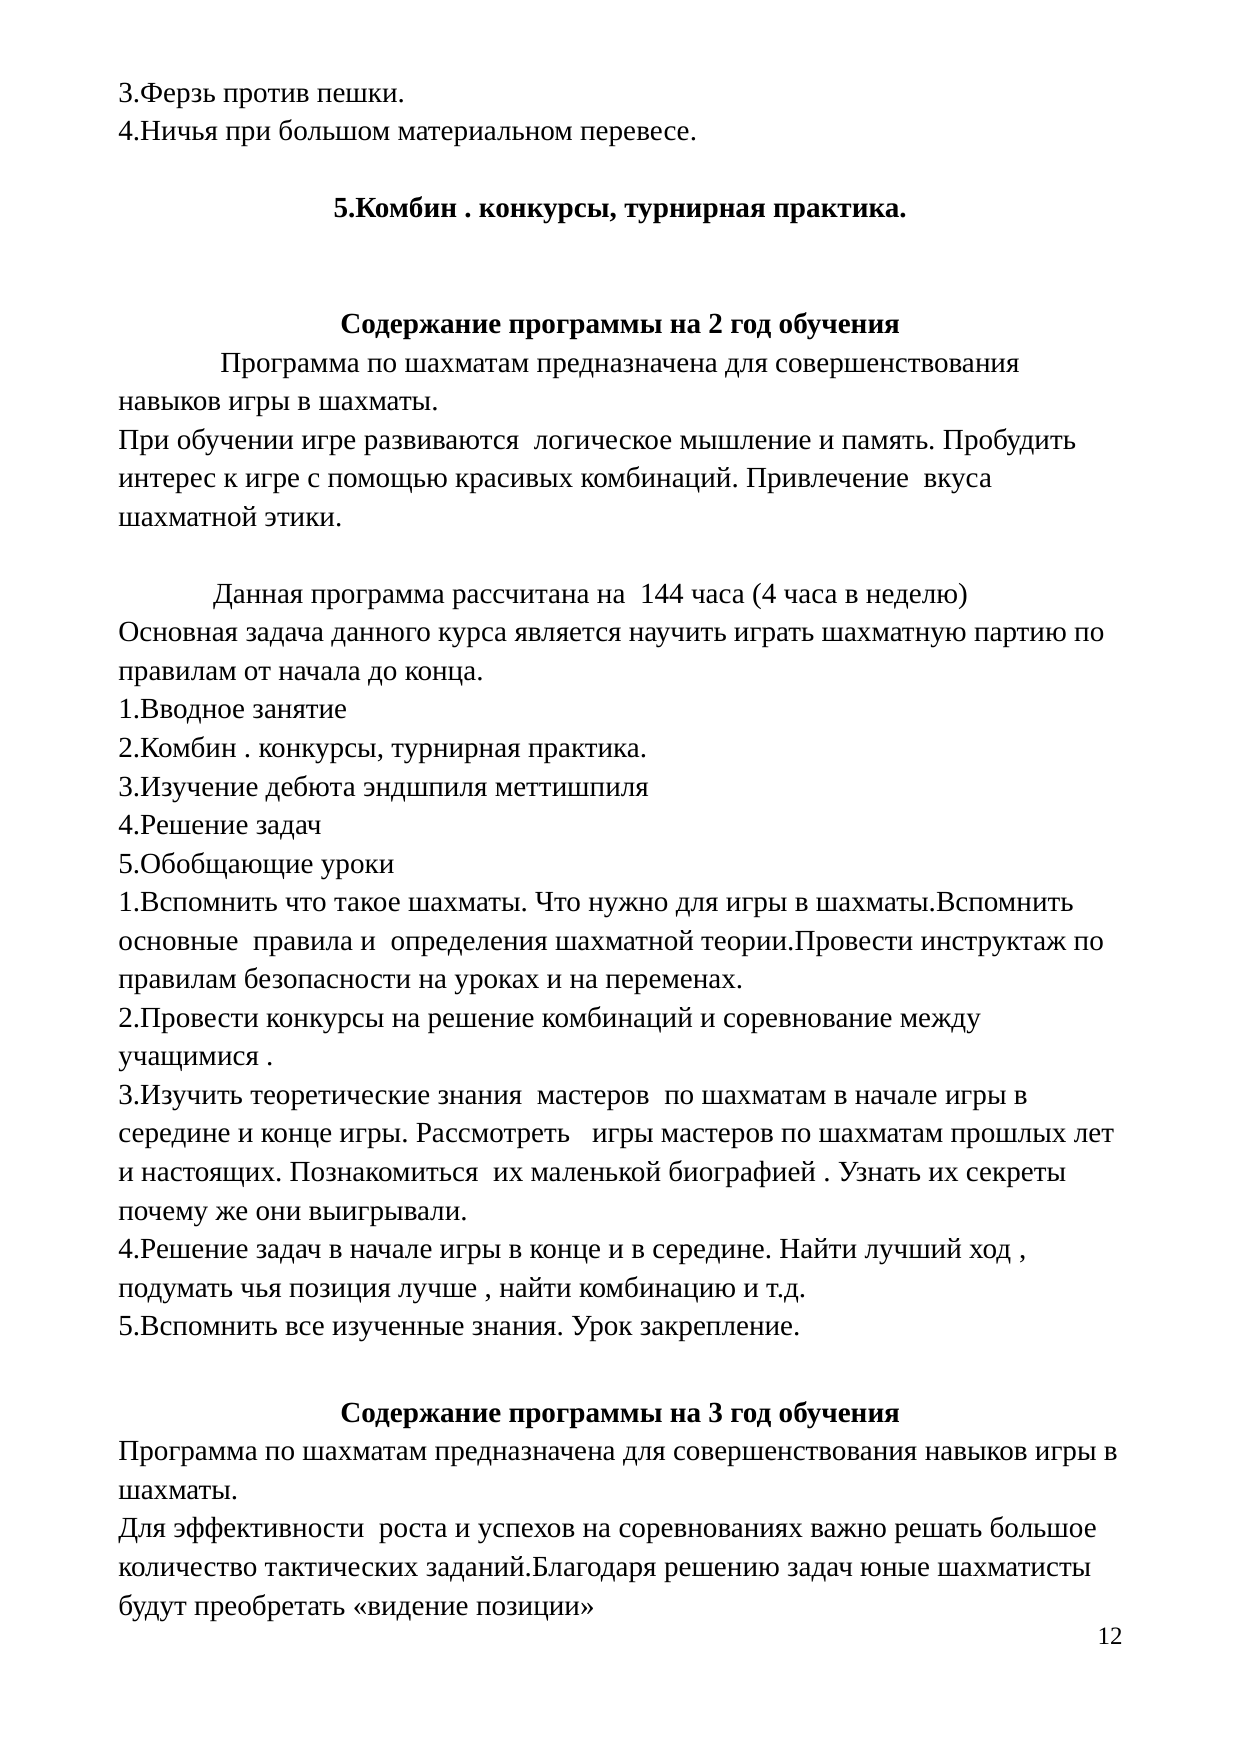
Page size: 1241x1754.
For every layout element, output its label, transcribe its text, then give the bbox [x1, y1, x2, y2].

text 3.Ферзь против пешки. [118, 75, 1122, 108]
text 1.Вводное занятие [118, 692, 1122, 725]
text 4.Решение задач [118, 807, 1122, 841]
text 2.Провести конкурсы на решение комбинаций и соревнование между учащимися . [118, 1000, 1122, 1072]
text 3.Изучить теоретические знания мастеров по шахматам в начале игры в середине и конце игры. Рассмотреть игры мастеров по шахматам прошлых лет и настоящих. Познакомиться их маленькой биографией . Узнать их секреты почему же они выигрывали. [118, 1077, 1122, 1226]
text Программа по шахматам предназначена для совершенствования навыков игры в шахматы. [118, 345, 1122, 417]
text При обучении игре развиваются логическое мышление и память. Пробудить интерес к игре с помощью красивых комбинаций. Привлечение вкуса шахматной этики. [118, 422, 1122, 532]
text Основная задача данного курса является научить играть шахматную партию по правилам от начала до конца. [118, 614, 1122, 687]
text 3.Изучение дебюта эндшпиля меттишпиля [118, 769, 1122, 802]
text 5.Вспомнить все изученные знания. Урок закрепление. [118, 1308, 1122, 1342]
text 5.Комбин . конкурсы, турнирная практика. [118, 191, 1122, 224]
text Содержание программы на 3 год обучения [118, 1395, 1122, 1428]
text 2.Комбин . конкурсы, турнирная практика. [118, 730, 1122, 764]
text Содержание программы на 2 год обучения [118, 306, 1122, 340]
text Для эффективности роста и успехов на соревнованиях важно решать большое количество тактических заданий.Благодаря решению задач юные шахматисты будут преобретать «видение позиции» [118, 1511, 1122, 1621]
text 4.Ничья при большом материальном перевесе. [118, 113, 1122, 147]
text 4.Решение задач в начале игры в конце и в середине. Найти лучший ход , подумать чья позиция лучше , найти комбинацию и т.д. [118, 1231, 1122, 1303]
text Программа по шахматам предназначена для совершенствования навыков игры в шахматы. [118, 1433, 1122, 1506]
text 5.Обобщающие уроки [118, 846, 1122, 879]
text Данная программа рассчитана на 144 часа (4 часа в неделю) [118, 576, 1122, 609]
text 1.Вспомнить что такое шахматы. Что нужно для игры в шахматы.Вспомнить основные правила и определения шахматной теории.Провести инструктаж по правилам безопасности на уроках и на переменах. [118, 884, 1122, 995]
